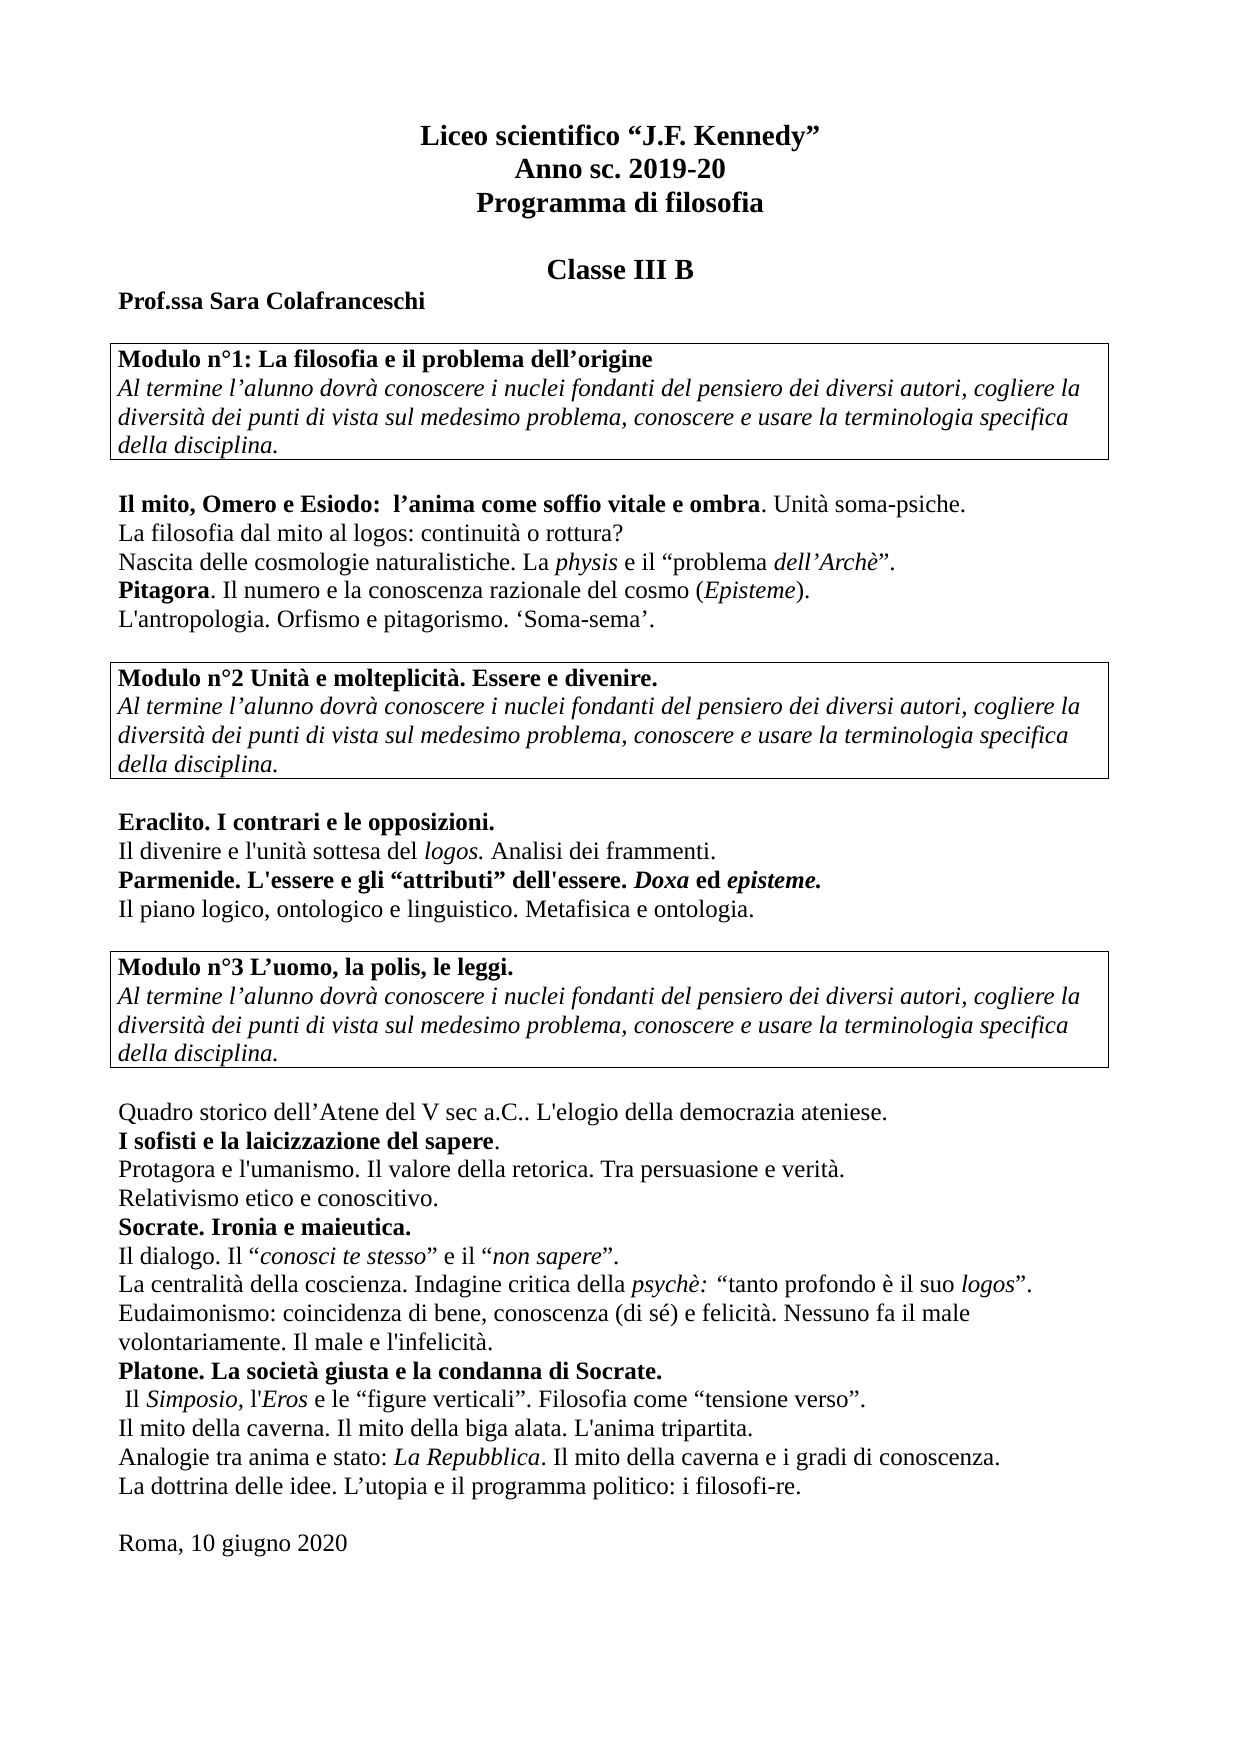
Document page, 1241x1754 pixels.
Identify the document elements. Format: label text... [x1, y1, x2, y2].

subtitle I sofisti e la laicizzazione del sapere. [118, 1126, 1122, 1154]
text L'antropologia. Orfismo e pitagorismo. ‘Soma-sema’. [118, 604, 1122, 633]
text Pitagora. Il numero e la conoscenza razionale del cosmo (Episteme). [118, 575, 1122, 604]
text Anno sc. 2019-20 [118, 152, 1122, 185]
text Platone. La società giusta e la condanna di Socrate. [118, 1356, 1122, 1384]
subtitle Relativismo etico e conoscitivo. [118, 1183, 1122, 1212]
text Prof.ssa Sara Colafranceschi [118, 286, 1122, 314]
text Programma di filosofia [118, 185, 1122, 219]
text Il Simposio, l'Eros e le “figure verticali”. Filosofia come “tensione verso”. [118, 1384, 1122, 1413]
subtitle Quadro storico dell’Atene del V sec a.C.. L'elogio della democrazia ateniese. [118, 1097, 1122, 1126]
text Nascita delle cosmologie naturalistiche. La physis e il “problema dell’Archè”. [118, 547, 1122, 575]
text Il mito della caverna. Il mito della biga alata. L'anima tripartita. [118, 1413, 1122, 1442]
text Liceo scientifico “J.F. Kennedy” [118, 118, 1122, 152]
text Il dialogo. Il “conosci te stesso” e il “non sapere”. [118, 1241, 1122, 1269]
text La dottrina delle idee. L’utopia e il programma politico: i filosofi-re. [118, 1471, 1122, 1499]
text La centralità della coscienza. Indagine critica della psychè: “tanto profondo è il suo logos”. [118, 1269, 1122, 1298]
table_header Modulo n°2 Unità e molteplicità. Essere e divenire. Al termine l’alunno dovrà conoscere i nuclei fondanti del pensiero dei diversi autori, cogliere la diversità dei punti di vista sul medesimo problema, conoscere e usare la terminologia specifica della disciplina. [111, 663, 1108, 778]
text Il divenire e l'unità sottesa del logos. Analisi dei frammenti. [118, 836, 1102, 865]
subtitle Eraclito. I contrari e le opposizioni. [118, 807, 1122, 836]
text Il piano logico, ontologico e linguistico. Metafisica e ontologia. [118, 894, 1122, 922]
text Il mito, Omero e Esiodo: l’anima come soffio vitale e ombra. Unità soma-psiche. [118, 489, 1122, 518]
text Roma, 10 giugno 2020 [118, 1528, 1102, 1557]
text Classe III B [118, 252, 1122, 286]
text Eudaimonismo: coincidenza di bene, conoscenza (di sé) e felicità. Nessuno fa il male volontariamente. Il male e l'infelicità. [118, 1298, 1122, 1356]
text Parmenide. L'essere e gli “attributi” dell'essere. Doxa ed episteme. [118, 865, 1122, 894]
text Socrate. Ironia e maieutica. [118, 1212, 1122, 1241]
table_header Modulo n°3 L’uomo, la polis, le leggi. Al termine l’alunno dovrà conoscere i nuclei fondanti del pensiero dei diversi autori, cogliere la diversità dei punti di vista sul medesimo problema, conoscere e usare la terminologia specifica della disciplina. [111, 952, 1108, 1067]
subtitle Protagora e l'umanismo. Il valore della retorica. Tra persuasione e verità. [118, 1154, 1122, 1183]
text Analogie tra anima e stato: La Repubblica. Il mito della caverna e i gradi di conoscenza. [118, 1442, 1102, 1471]
text La filosofia dal mito al logos: continuità o rottura? [118, 518, 1122, 547]
table_header Modulo n°1: La filosofia e il problema dell’origine Al termine l’alunno dovrà conoscere i nuclei fondanti del pensiero dei diversi autori, cogliere la diversità dei punti di vista sul medesimo problema, conoscere e usare la terminologia specifica della disciplina. [111, 344, 1108, 459]
